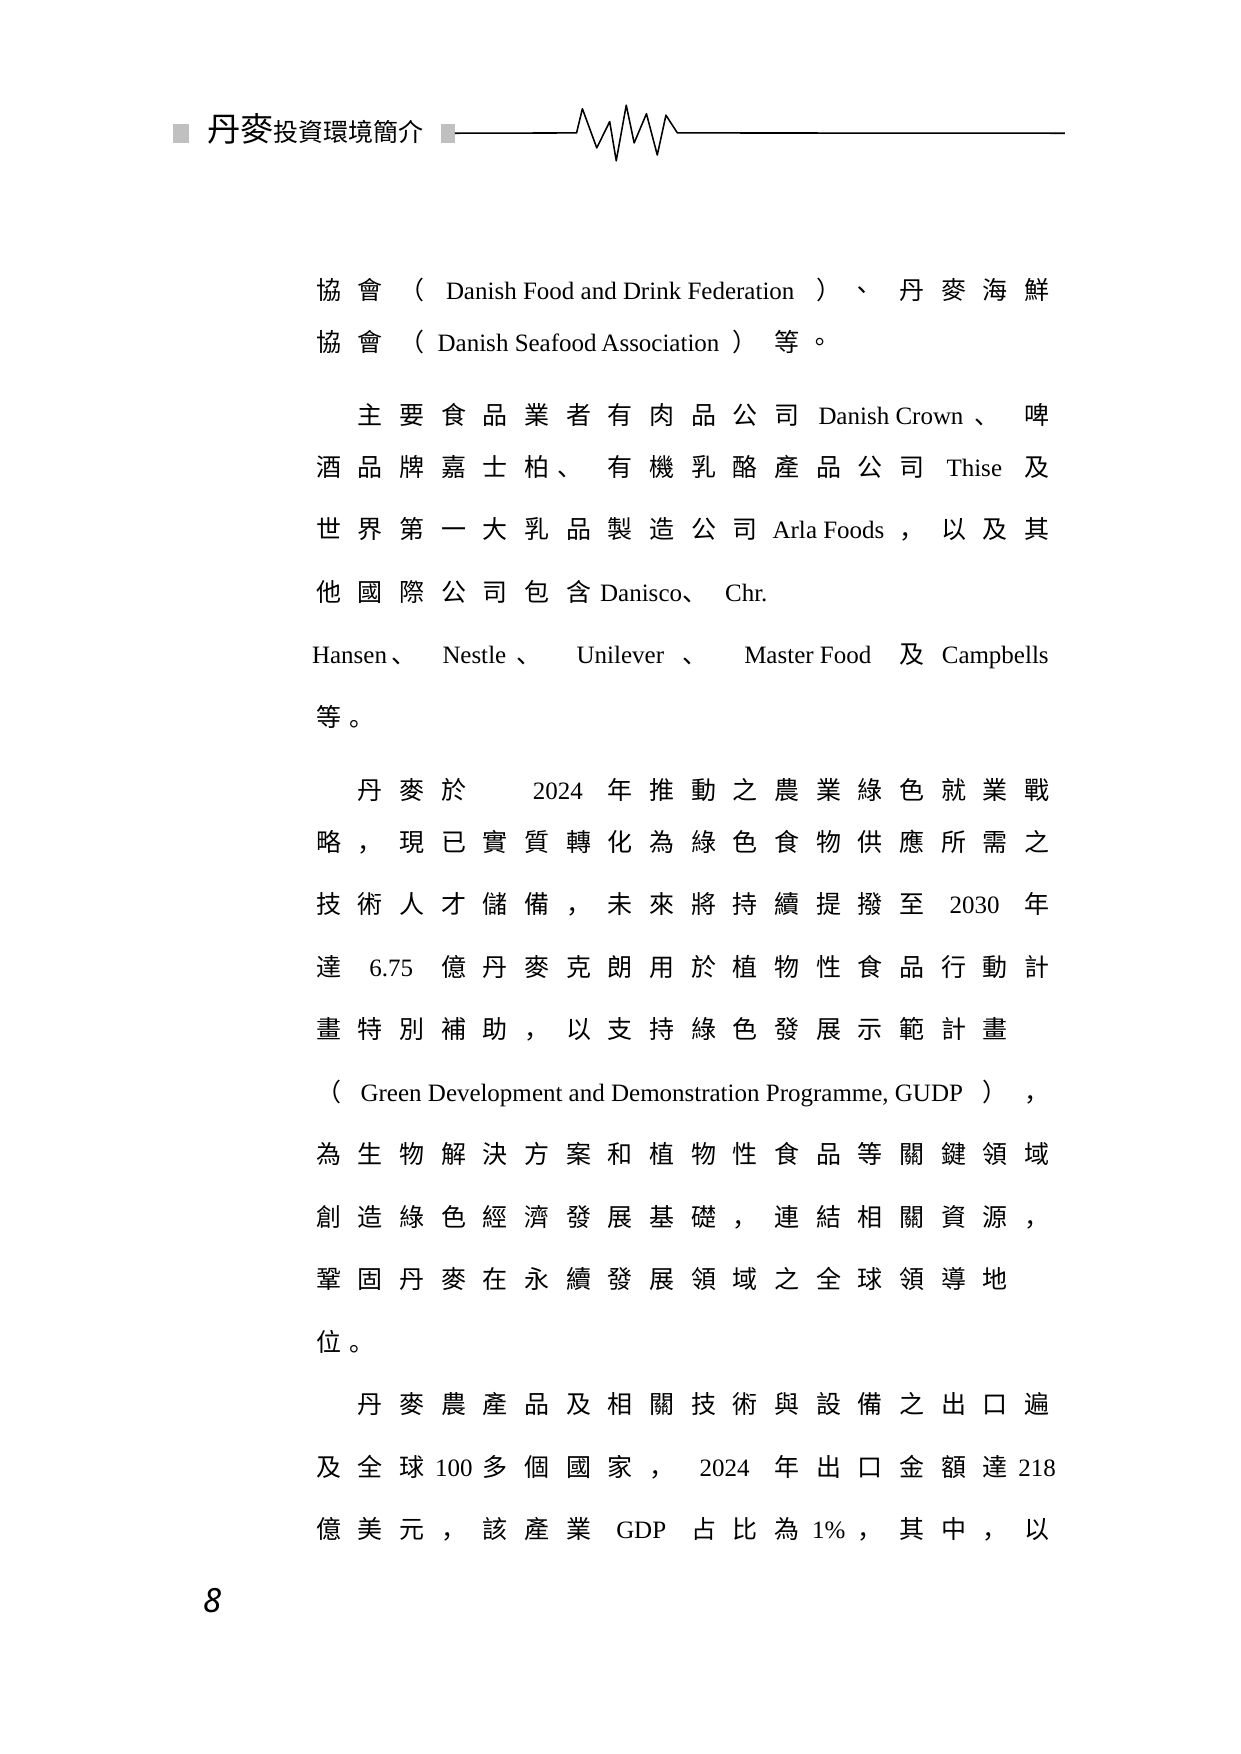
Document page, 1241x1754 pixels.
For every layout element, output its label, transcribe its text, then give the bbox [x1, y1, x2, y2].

text 丹麥於 2024年推動之農業綠色就業戰略，現已實質轉化為綠色食物供應所需之技術人才儲備，未來將持續提撥至2030年達6.75億丹麥克朗用於植物性食品行動計畫特別補助，以支持綠色發展示範計畫（Green Development and Demonstration Programme, GUDP），為生物解決方案和植物性食品等關鍵領域創造綠色經濟發展基礎，連結相關資源，鞏固丹麥在永續發展領域之全球領導地位。 [281, 736, 1058, 1361]
text 主要食品業者有肉品公司Danish Crown、啤酒品牌嘉士柏、有機乳酪產品公司Thise及世界第一大乳品製造公司Arla Foods，以及其他國際公司包含Danisco、Chr. Hansen、Nestle、Unilever、Master Food及Campbells等。 [281, 361, 1058, 736]
text 協會（Danish Food and Drink Federation）、丹麥海鮮協會（Danish Seafood Association）等。 [281, 236, 1058, 361]
text 丹麥農產品及相關技術與設備之出口遍及全球100多個國家，2024年出口金額達218億美元，該產業GDP占比為1%，其中，以 [281, 1361, 1058, 1549]
